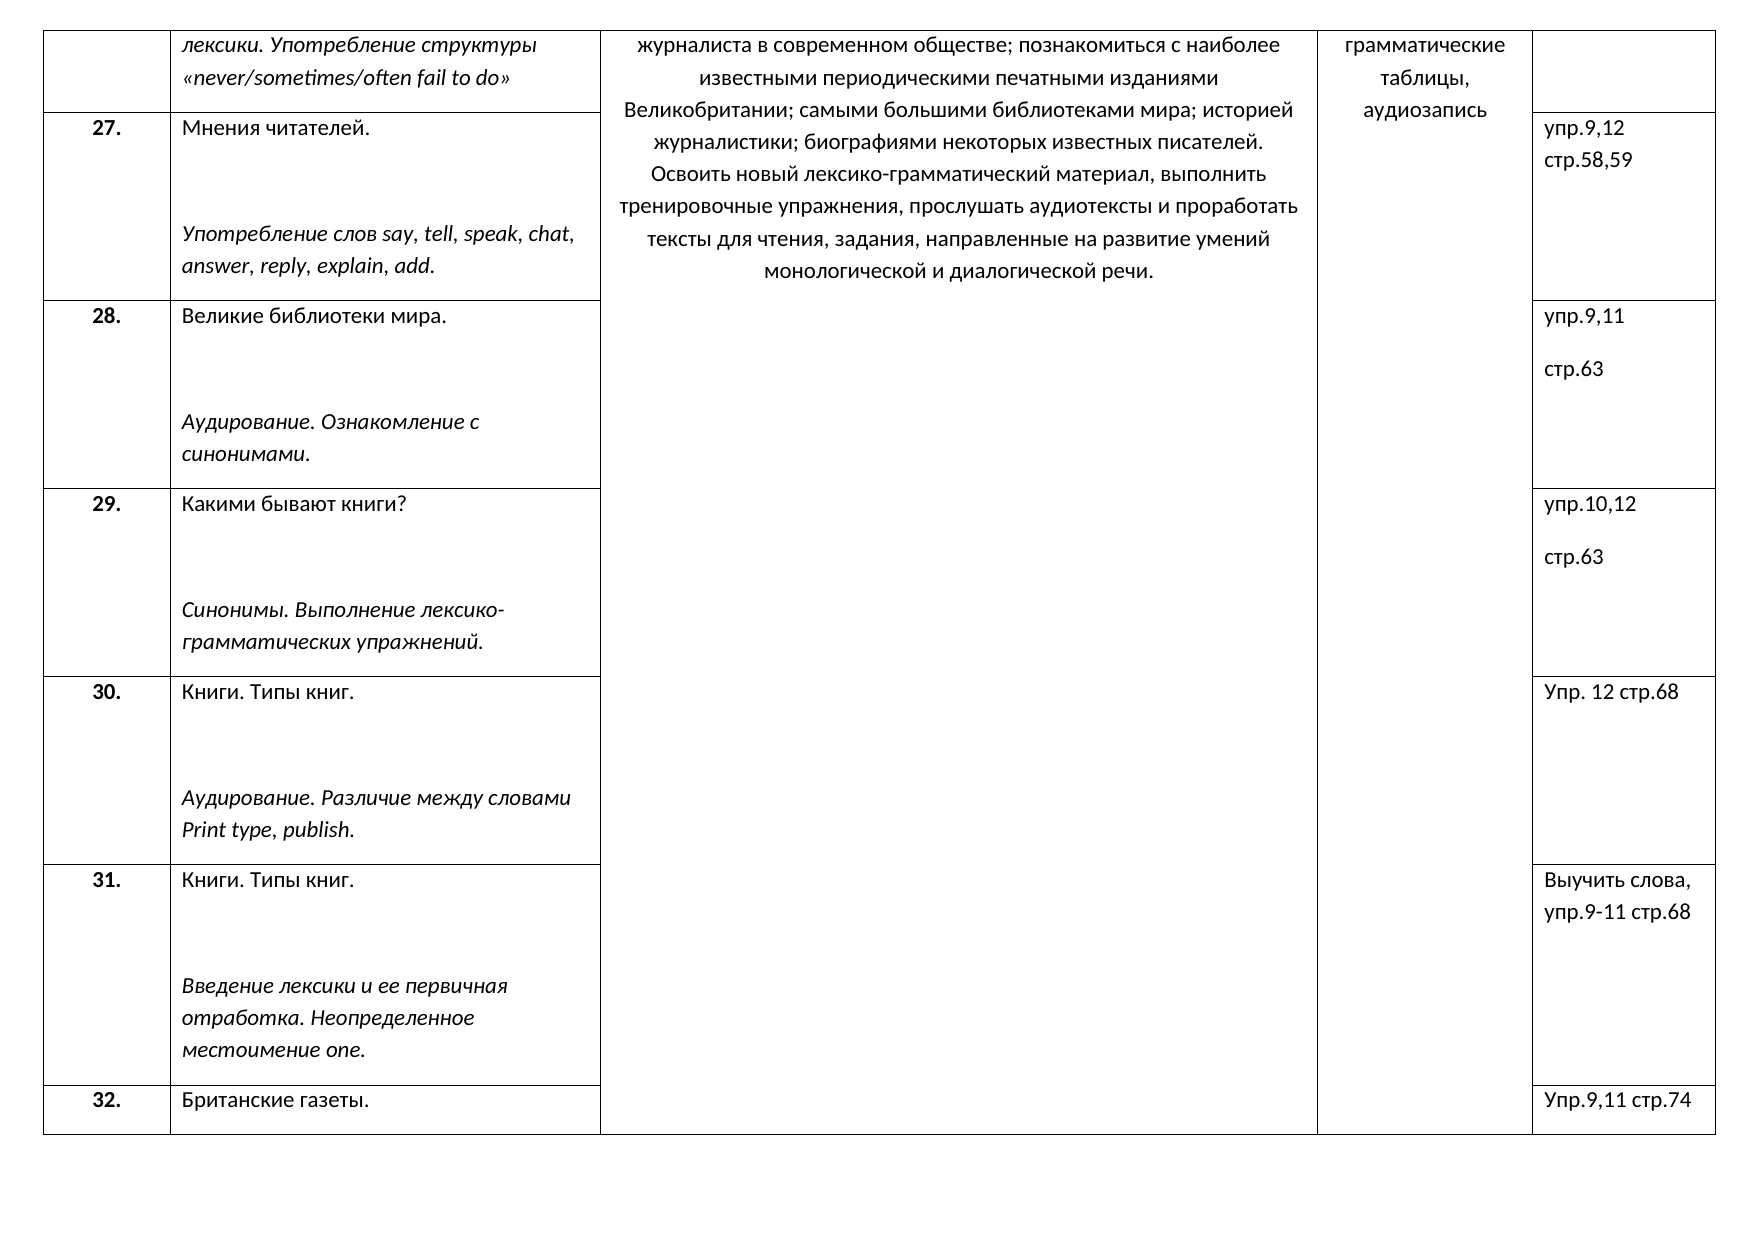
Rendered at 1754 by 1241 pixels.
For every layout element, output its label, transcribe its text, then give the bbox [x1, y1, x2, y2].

table_cell лексики. Употребление структуры «never/sometimes/often fail to do» [171, 31, 600, 112]
table_cell 28. [44, 301, 170, 488]
table_cell 30. [44, 677, 170, 864]
table_cell упр.10,12 стр.63 [1533, 489, 1715, 676]
table_cell Выучить слова, упр.9-11 стр.68 [1533, 865, 1715, 1084]
table_cell 32. [44, 1086, 170, 1134]
table_cell Книги. Типы книг. Аудирование. Различие между словами Print type, publish. [171, 677, 600, 864]
table_cell 29. [44, 489, 170, 676]
table_cell [44, 31, 170, 112]
table_cell упр.9,11 стр.63 [1533, 301, 1715, 488]
table_cell журналиста в современном обществе; познакомиться с наиболее известными периодическими печатными изданиями Великобритании; самыми большими библиотеками мира; историей журналистики; биографиями некоторых известных писателей. Освоить новый лексико-грамматический материал, выполнить тренировочные упражнения, прослушать аудиотексты и проработать тексты для чтения, задания, направленные на развитие умений монологической и диалогической речи. [601, 31, 1317, 1134]
table_cell [1533, 31, 1715, 112]
table_cell Упр.9,11 стр.74 [1533, 1086, 1715, 1134]
table_cell Упр. 12 стр.68 [1533, 677, 1715, 864]
table_cell Великие библиотеки мира. Аудирование. Ознакомление с синонимами. [171, 301, 600, 488]
table_cell 31. [44, 865, 170, 1084]
table_cell упр.9,12 стр.58,59 [1533, 113, 1715, 300]
table_cell Мнения читателей. Употребление слов say, tell, speak, chat, answer, reply, explain, add. [171, 113, 600, 300]
table_cell грамматические таблицы, аудиозапись [1318, 31, 1532, 1134]
table_cell Британские газеты. [171, 1086, 600, 1134]
table_cell Какими бывают книги? Синонимы. Выполнение лексико-грамматических упражнений. [171, 489, 600, 676]
table_cell Книги. Типы книг. Введение лексики и ее первичная отработка. Неопределенное местоимение one. [171, 865, 600, 1084]
table_cell 27. [44, 113, 170, 300]
